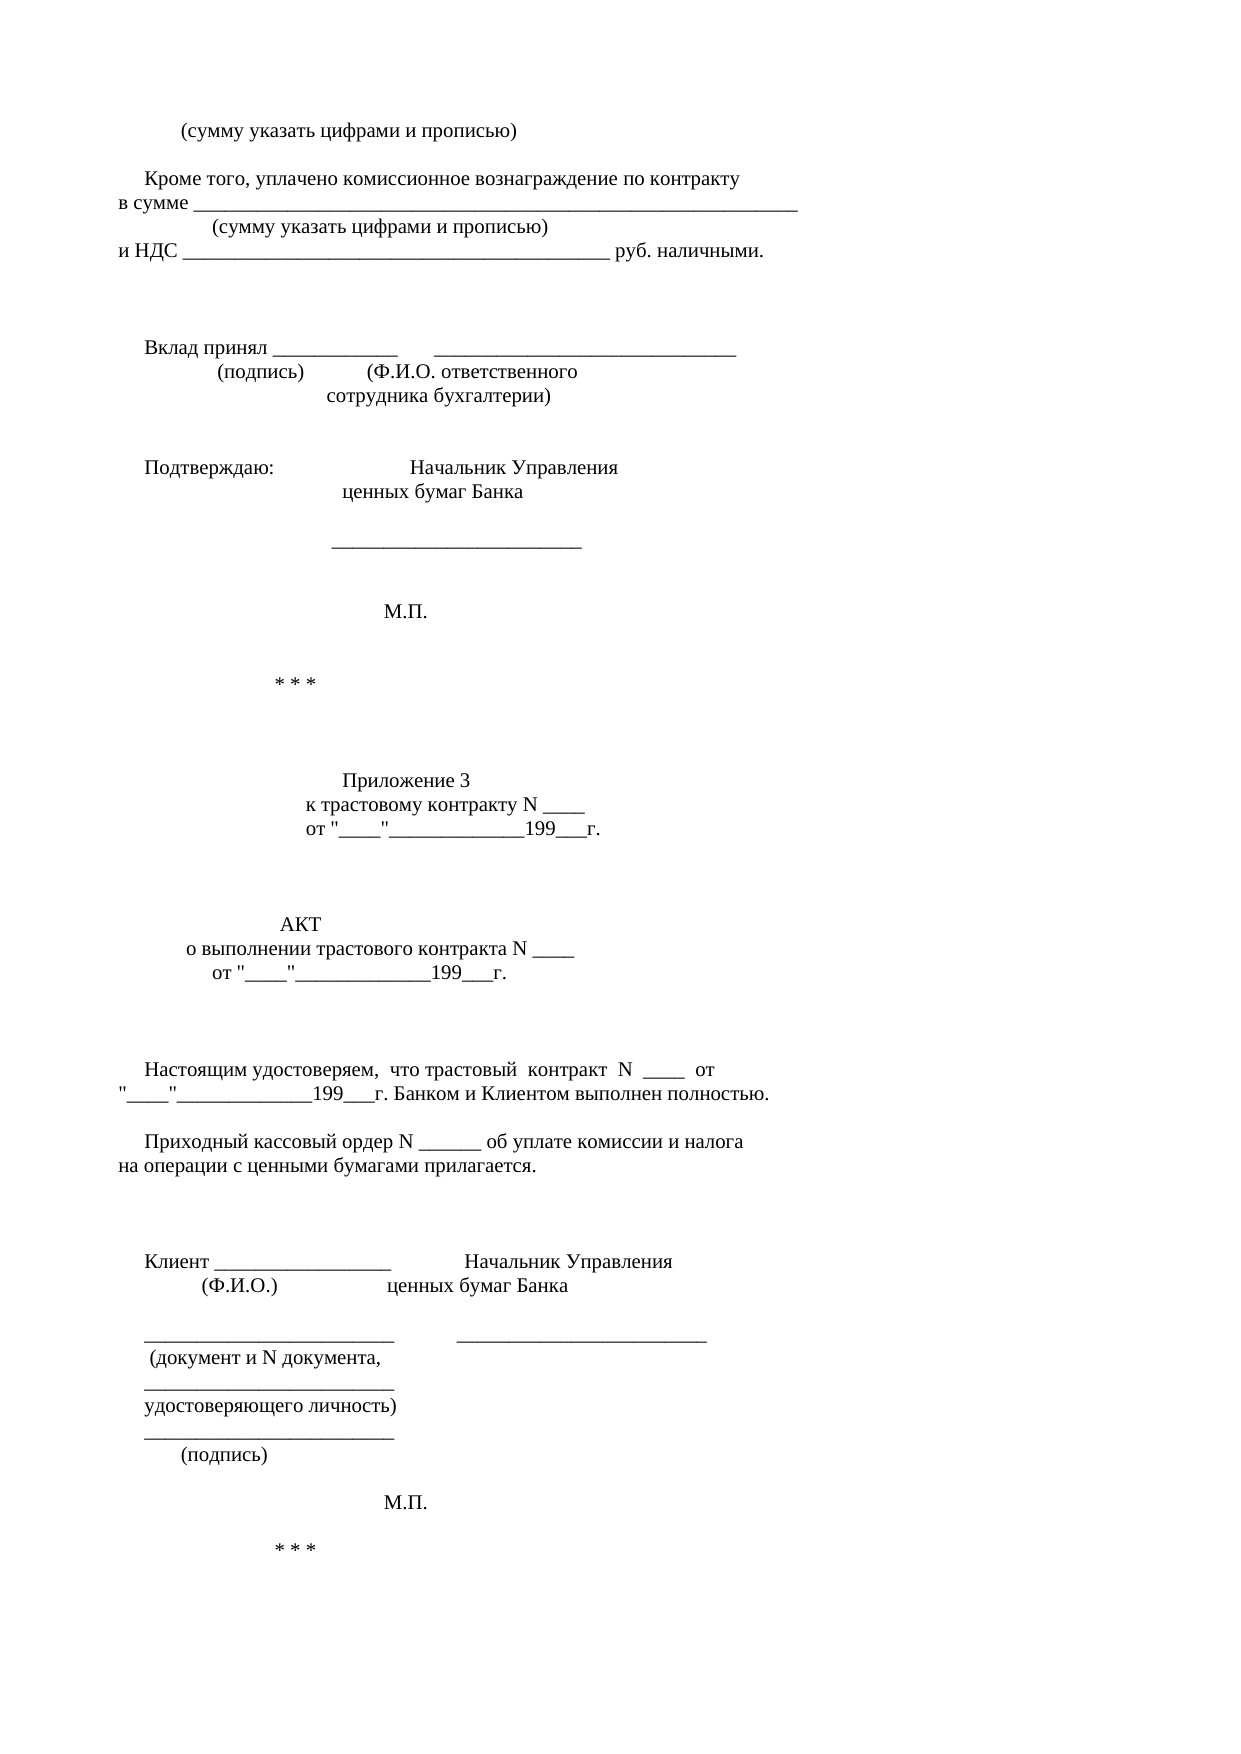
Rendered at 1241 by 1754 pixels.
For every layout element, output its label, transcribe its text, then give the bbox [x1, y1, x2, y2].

text (Ф.И.О.) ценных бумаг Банка [118, 1273, 1122, 1297]
text ________________________ ________________________ [118, 1321, 1122, 1345]
text ценных бумаг Банка [118, 479, 1122, 503]
text (сумму указать цифрами и прописью) [118, 118, 1122, 142]
text Подтверждаю: Начальник Управления [118, 455, 1122, 479]
text ________________________ [118, 1417, 1122, 1442]
text М.П. [118, 599, 1122, 623]
text М.П. [118, 1490, 1122, 1514]
text к трастовому контракту N ____ [118, 792, 1122, 816]
text и НДС _________________________________________ руб. наличными. [118, 238, 1122, 262]
text от "____"_____________199___г. [118, 960, 1122, 984]
text на операции с ценными бумагами прилагается. [118, 1153, 1122, 1177]
text удостоверяющего личность) [118, 1393, 1122, 1417]
text Кроме того, уплачено комиссионное вознаграждение по контракту [118, 166, 1122, 190]
text ________________________ [118, 1369, 1122, 1393]
text Настоящим удостоверяем, что трастовый контракт N ____ от [118, 1057, 1122, 1081]
text (подпись) (Ф.И.О. ответственного [118, 359, 1122, 383]
text (документ и N документа, [118, 1345, 1122, 1369]
text сотрудника бухгалтерии) [118, 383, 1122, 407]
text от "____"_____________199___г. [118, 816, 1122, 840]
text Вклад принял ____________ _____________________________ [118, 335, 1122, 359]
text Клиент _________________ Начальник Управления [118, 1249, 1122, 1273]
text в сумме __________________________________________________________ [118, 190, 1122, 214]
text Приходный кассовый ордер N ______ об уплате комиссии и налога [118, 1129, 1122, 1153]
text * * * [118, 672, 1122, 696]
text * * * [118, 1538, 1122, 1562]
text (подпись) [118, 1442, 1122, 1466]
text (сумму указать цифрами и прописью) [118, 214, 1122, 238]
text "____"_____________199___г. Банком и Клиентом выполнен полностью. [118, 1081, 1122, 1105]
text АКТ [118, 912, 1122, 936]
text о выполнении трастового контракта N ____ [118, 936, 1122, 960]
text ________________________ [118, 527, 1122, 551]
text Приложение 3 [118, 768, 1122, 792]
